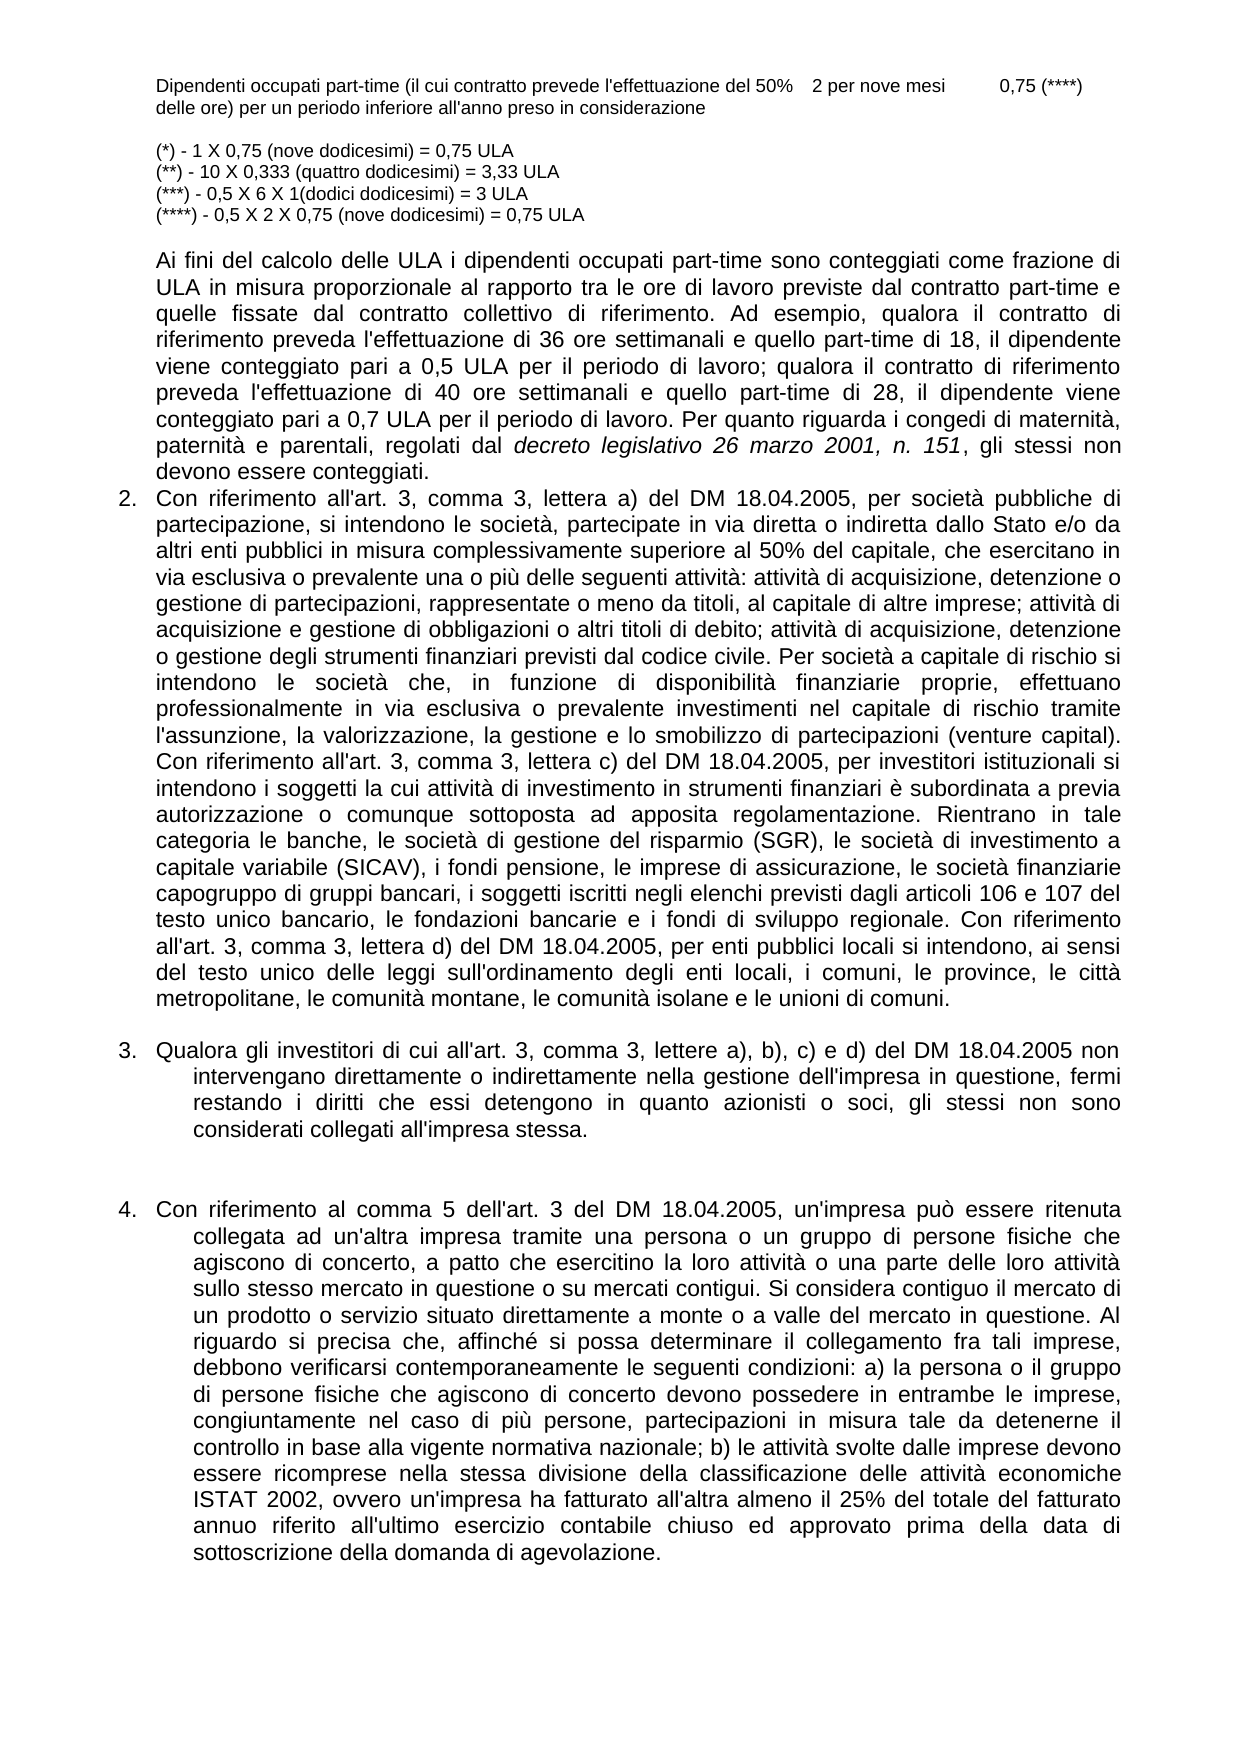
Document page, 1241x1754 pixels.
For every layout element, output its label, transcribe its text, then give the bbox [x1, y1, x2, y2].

table_cell (**) - 10 X 0,333 (quattro dodicesimi) = 3,33 ULA [156, 161, 1093, 183]
table_cell [812, 226, 999, 247]
table_cell [999, 96, 1093, 118]
list Con riferimento all'art. 3, comma 3, lettera a) del DM 18.04.2005, per società pubbliche di partecipazione, si intendono le società, partecipate in via diretta o indiretta dallo Stato e/o da altri enti pubblici in misura complessivamente superiore al 50% del capitale, che esercitano in via esclusiva o prevalente una o più delle seguenti attività: attività di acquisizione, detenzione o gestione di partecipazioni, rappresentate o meno da titoli, al capitale di altre imprese; attività di acquisizione e gestione di obbligazioni o altri titoli di debito; attività di acquisizione, detenzione o gestione degli strumenti finanziari previsti dal codice civile. Per società a capitale di rischio si intendono le società che, in funzione di disponibilità finanziarie proprie, effettuano professionalmente in via esclusiva o prevalente investimenti nel capitale di rischio tramite l'assunzione, la valorizzazione, la gestione e lo smobilizzo di partecipazioni (venture capital). Con riferimento all'art. 3, comma 3, lettera c) del DM 18.04.2005, per investitori istituzionali si intendono i soggetti la cui attività di investimento in strumenti finanziari è subordinata a previa autorizzazione o comunque sottoposta ad apposita regolamentazione. Rientrano in tale categoria le banche, le società di gestione del risparmio (SGR), le società di investimento a capitale variabile (SICAV), i fondi pensione, le imprese di assicurazione, le società finanziarie capogruppo di gruppi bancari, i soggetti iscritti negli elenchi previsti dagli articoli 106 e 107 del testo unico bancario, le fondazioni bancarie e i fondi di sviluppo regionale. Con riferimento all'art. 3, comma 3, lettera d) del DM 18.04.2005, per enti pubblici locali si intendono, ai sensi del testo unico delle leggi sull'ordinamento degli enti locali, i comuni, le province, le città metropolitane, le comunità montane, le comunità isolane e le unioni di comuni. [118, 484, 1122, 1012]
table_cell [812, 96, 999, 118]
table_cell (***) - 0,5 X 6 X 1(dodici dodicesimi) = 3 ULA [156, 183, 1093, 204]
table_cell [156, 226, 812, 247]
text Ai fini del calcolo delle ULA i dipendenti occupati part-time sono conteggiati come frazione di ULA in misura proporzionale al rapporto tra le ore di lavoro previste dal contratto part-time e quelle fissate dal contratto collettivo di riferimento. Ad esempio, qualora il contratto di riferimento preveda l'effettuazione di 36 ore settimanali e quello part-time di 18, il dipendente viene conteggiato pari a 0,5 ULA per il periodo di lavoro; qualora il contratto di riferimento preveda l'effettuazione di 40 ore settimanali e quello part-time di 28, il dipendente viene conteggiato pari a 0,7 ULA per il periodo di lavoro. Per quanto riguarda i congedi di maternità, paternità e parentali, regolati dal decreto legislativo 26 marzo 2001, n. 151, gli stessi non devono essere conteggiati. [156, 247, 1122, 484]
table_cell (*) - 1 X 0,75 (nove dodicesimi) = 0,75 ULA [156, 140, 1093, 161]
table_cell [999, 226, 1093, 247]
table_cell Dipendenti occupati part-time (il cui contratto prevede l'effettuazione del 50% [156, 75, 812, 96]
list Con riferimento al comma 5 dell'art. 3 del DM 18.04.2005, un'impresa può essere ritenuta collegata ad un'altra impresa tramite una persona o un gruppo di persone fisiche che agiscono di concerto, a patto che esercitino la loro attività o una parte delle loro attività sullo stesso mercato in questione o su mercati contigui. Si considera contiguo il mercato di un prodotto o servizio situato direttamente a monte o a valle del mercato in questione. Al riguardo si precisa che, affinché si possa determinare il collegamento fra tali imprese, debbono verificarsi contemporaneamente le seguenti condizioni: a) la persona o il gruppo di persone fisiche che agiscono di concerto devono possedere in entrambe le imprese, congiuntamente nel caso di più persone, partecipazioni in misura tale da detenerne il controllo in base alla vigente normativa nazionale; b) le attività svolte dalle imprese devono essere ricomprese nella stessa divisione della classificazione delle attività economiche ISTAT 2002, ovvero un'impresa ha fatturato all'altra almeno il 25% del totale del fatturato annuo riferito all'ultimo esercizio contabile chiuso ed approvato prima della data di sottoscrizione della domanda di agevolazione. [118, 1196, 1122, 1565]
table_cell 2 per nove mesi [812, 75, 999, 96]
table_cell 0,75 (****) [999, 75, 1093, 96]
table_cell (****) - 0,5 X 2 X 0,75 (nove dodicesimi) = 0,75 ULA [156, 204, 1093, 226]
table_cell [156, 118, 1093, 139]
list Qualora gli investitori di cui all'art. 3, comma 3, lettere a), b), c) e d) del DM 18.04.2005 non intervengano direttamente o indirettamente nella gestione dell'impresa in questione, fermi restando i diritti che essi detengono in quanto azionisti o soci, gli stessi non sono considerati collegati all'impresa stessa. [118, 1037, 1122, 1142]
table_cell delle ore) per un periodo inferiore all'anno preso in considerazione [156, 96, 812, 118]
